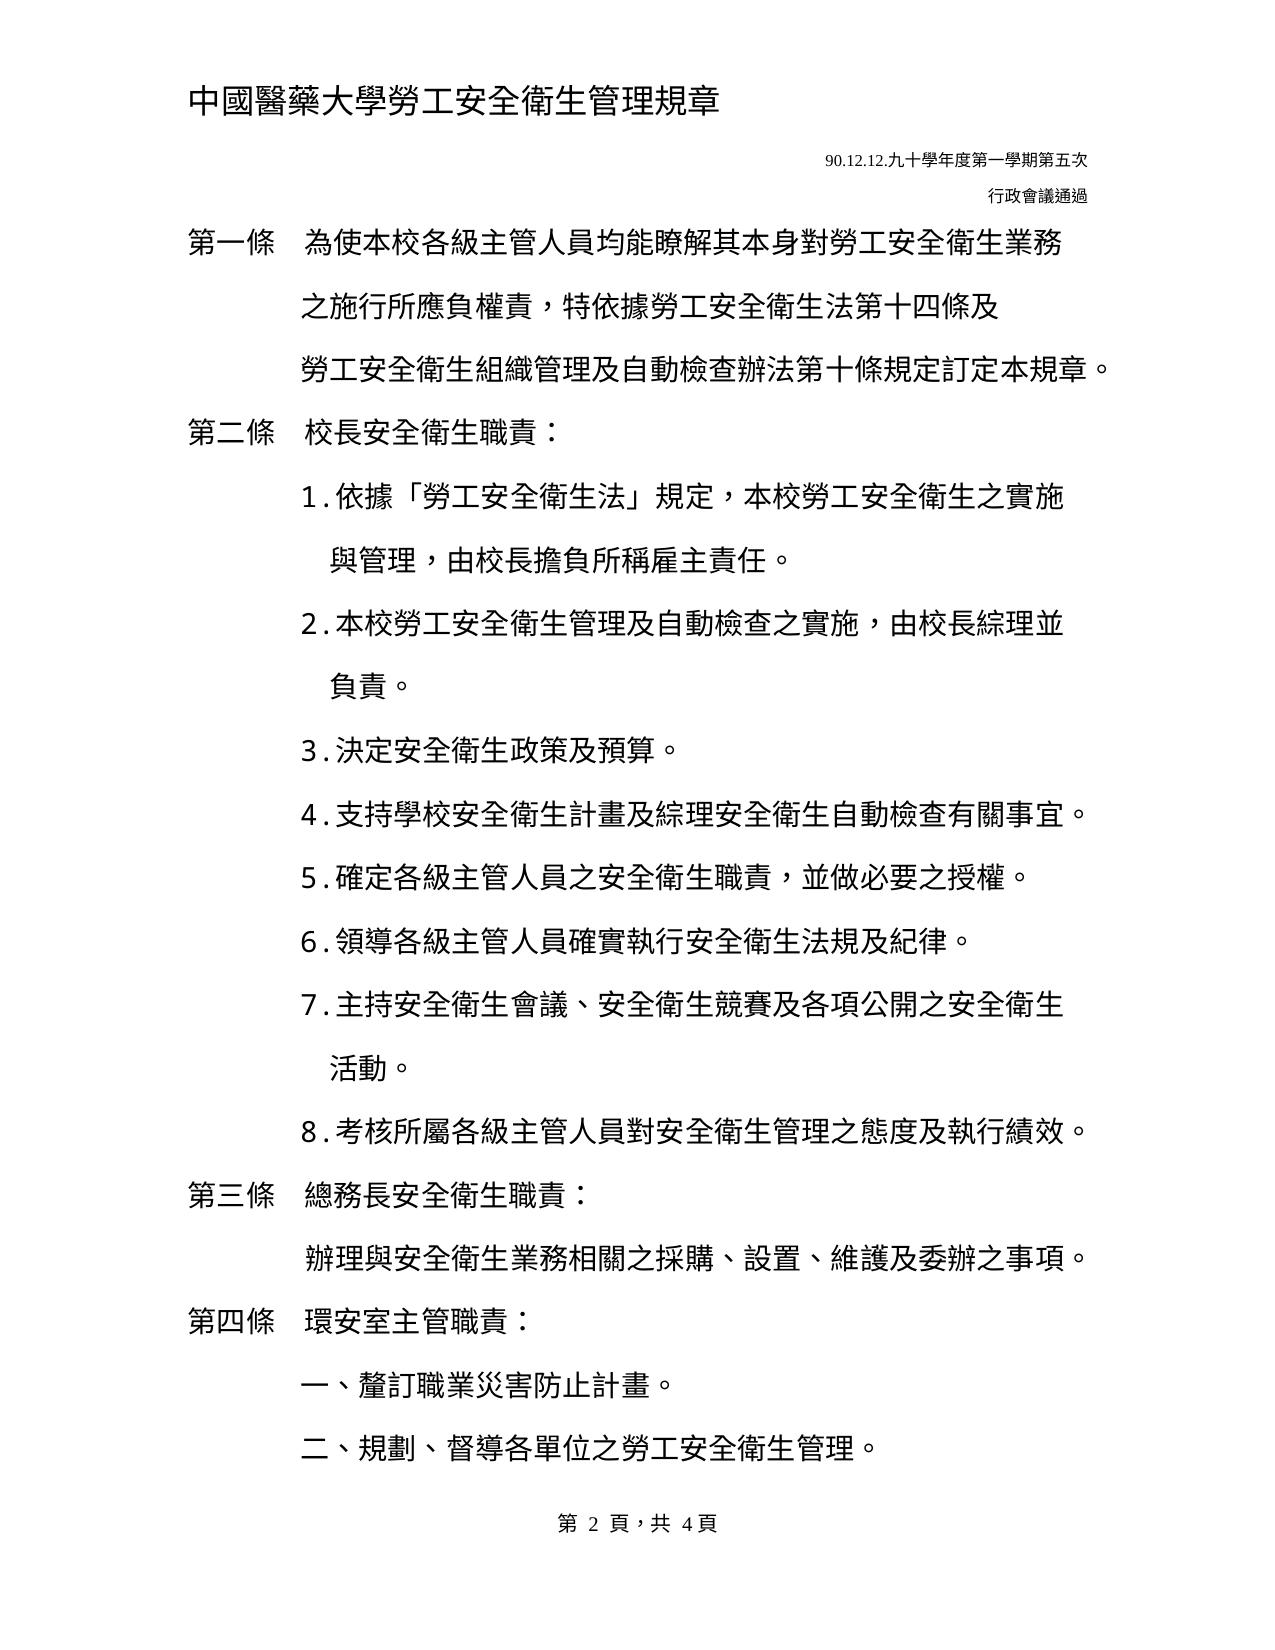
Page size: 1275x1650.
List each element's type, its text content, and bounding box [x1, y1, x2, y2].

text 4.支持學校安全衛生計畫及綜理安全衛生自動檢查有關事宜。 [300, 791, 1087, 833]
text 第一條 為使本校各級主管人員均能瞭解其本身對勞工安全衛生業務之施行所應負權責，特依據勞工安全衛生法第十四條及 勞工安全衛生組織管理及自動檢查辦法第十條規定訂定本規章。 [187, 220, 1087, 389]
text 第二條 校長安全衛生職責： [187, 410, 1087, 452]
text 6.領導各級主管人員確實執行安全衛生法規及紀律。 [300, 918, 1087, 961]
text 2.本校勞工安全衛生管理及自動檢查之實施，由校長綜理並負責。 [300, 601, 1087, 706]
text 90.12.12.九十學年度第一學期第五次 [187, 147, 1087, 171]
text 3.決定安全衛生政策及預算。 [300, 727, 1087, 770]
text 二、規劃、督導各單位之勞工安全衛生管理。 [300, 1426, 1087, 1468]
text 第四條 環安室主管職責： [187, 1299, 1087, 1341]
text 行政會議通過 [187, 183, 1087, 208]
text 第三條 總務長安全衛生職責： [187, 1172, 1087, 1214]
text 8.考核所屬各級主管人員對安全衛生管理之態度及執行績效。 [300, 1109, 1087, 1151]
text 5.確定各級主管人員之安全衛生職責，並做必要之授權。 [300, 854, 1087, 897]
text 中國醫藥大學勞工安全衛生管理規章 [187, 75, 1087, 123]
text 7.主持安全衛生會議、安全衛生競賽及各項公開之安全衛生活動。 [300, 982, 1087, 1087]
text 辦理與安全衛生業務相關之採購、設置、維護及委辦之事項。 [306, 1236, 1087, 1278]
text 1.依據「勞工安全衛生法」規定，本校勞工安全衛生之實施與管理，由校長擔負所稱雇主責任。 [300, 473, 1087, 579]
text 一、釐訂職業災害防止計畫。 [300, 1362, 1087, 1405]
